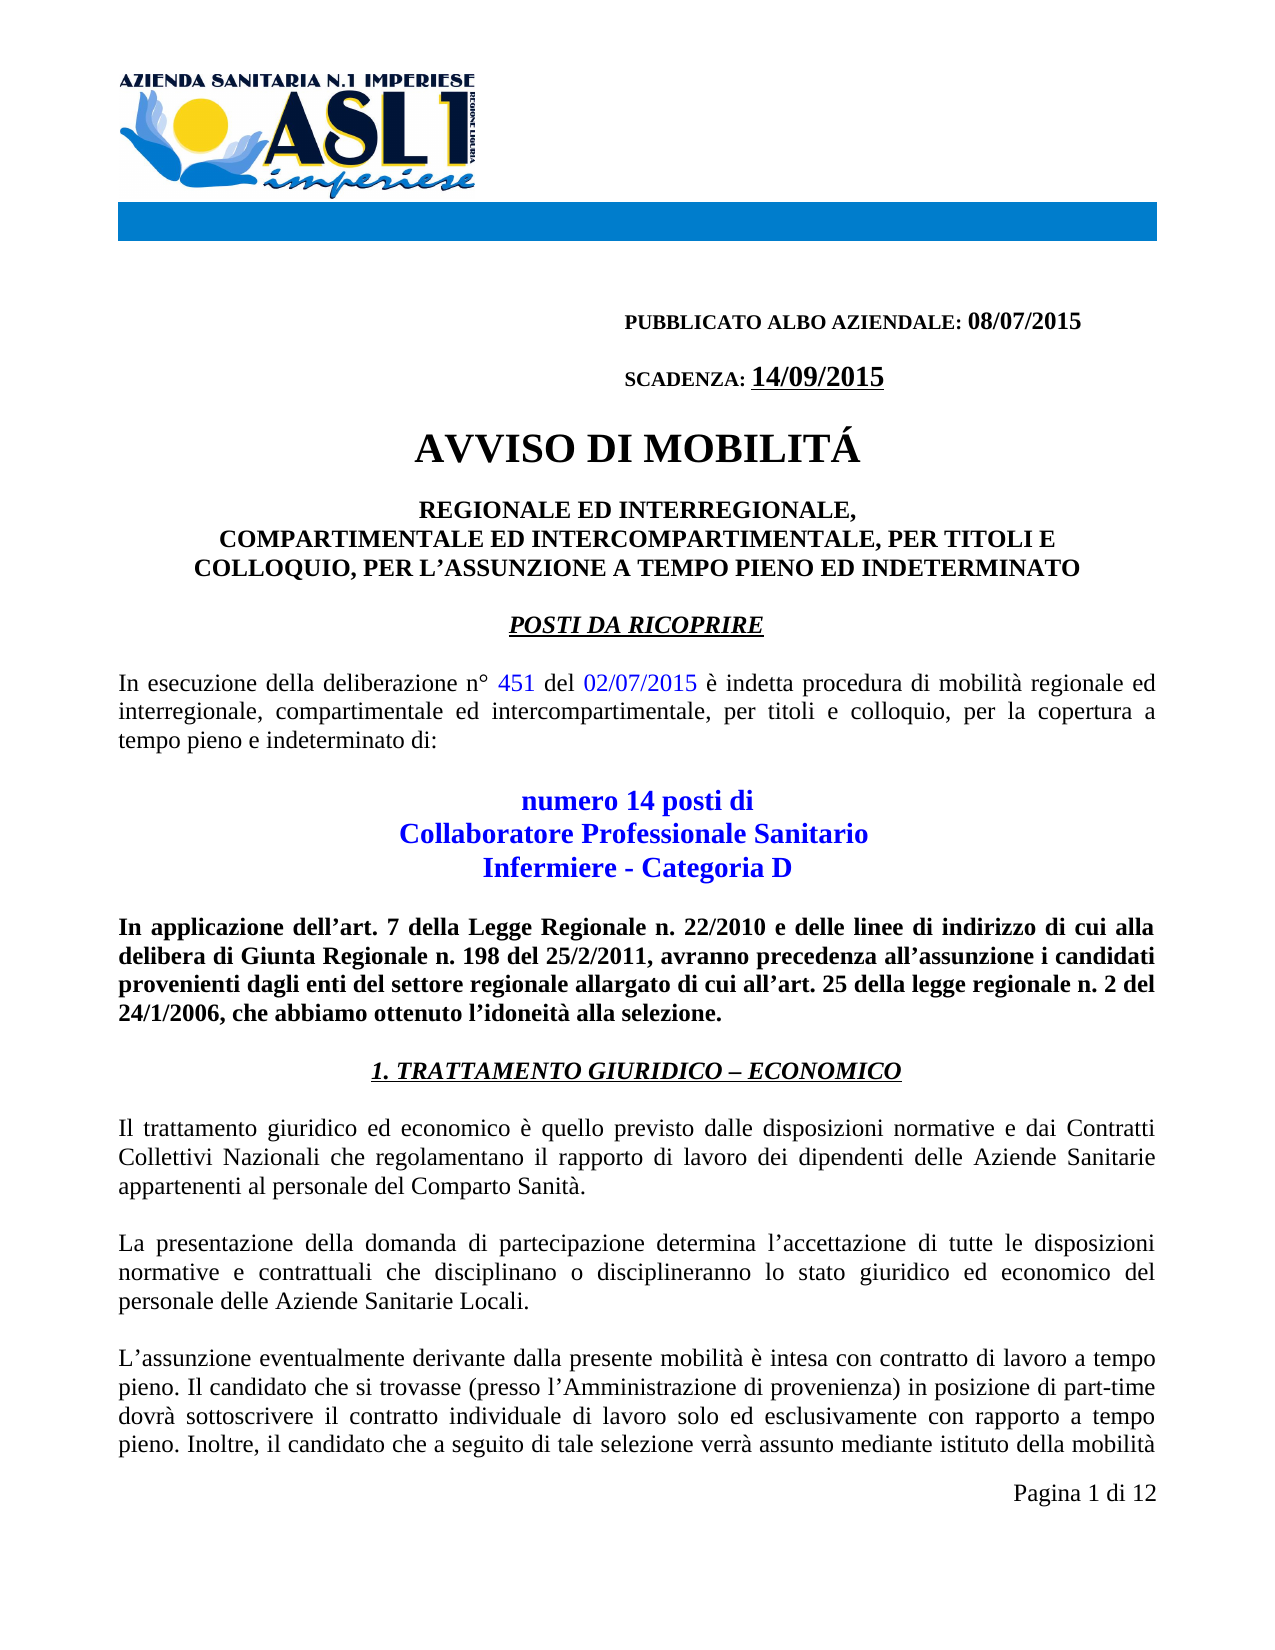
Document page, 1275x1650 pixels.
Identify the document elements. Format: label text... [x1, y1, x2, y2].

subtitle SCADENZA: 14/09/2015 [624, 359, 1157, 393]
text REGIONALE ED INTERREGIONALE, [118, 495, 1157, 524]
text In esecuzione della deliberazione n° 451 del 02/07/2015 è indetta procedura di mobilità regionale ed interregionale, compartimentale ed intercompartimentale, per titoli e colloquio, per la copertura a tempo pieno e indeterminato di: [118, 668, 1157, 754]
text POSTI DA RICOPRIRE [118, 610, 1157, 639]
text Il trattamento giuridico ed economico è quello previsto dalle disposizioni normative e dai Contratti Collettivi Nazionali che regolamentano il rapporto di lavoro dei dipendenti delle Aziende Sanitarie appartenenti al personale del Comparto Sanità. [118, 1113, 1157, 1199]
text La presentazione della domanda di partecipazione determina l’accettazione di tutte le disposizioni normative e contrattuali che disciplinano o disciplineranno lo stato giuridico ed economico del personale delle Aziende Sanitarie Locali. [118, 1228, 1157, 1314]
text L’assunzione eventualmente derivante dalla presente mobilità è intesa con contratto di lavoro a tempo pieno. Il candidato che si trovasse (presso l’Amministrazione di provenienza) in posizione di part-time dovrà sottoscrivere il contratto individuale di lavoro solo ed esclusivamente con rapporto a tempo pieno. Inoltre, il candidato che a seguito di tale selezione verrà assunto mediante istituto della mobilità [118, 1343, 1157, 1458]
picture [119, 74, 475, 199]
subtitle PUBBLICATO ALBO AZIENDALE: 08/07/2015 [624, 306, 1157, 334]
subtitle COLLOQUIO, PER L’ASSUNZIONE A TEMPO PIENO ED INDETERMINATO [118, 553, 1157, 581]
text Infermiere - Categoria D [118, 850, 1157, 883]
text 1. TRATTAMENTO GIURIDICO – ECONOMICO [118, 1056, 1157, 1084]
text In applicazione dell’art. 7 della Legge Regionale n. 22/2010 e delle linee di indirizzo di cui alla delibera di Giunta Regionale n. 198 del 25/2/2011, avranno precedenza all’assunzione i candidati provenienti dagli enti del settore regionale allargato di cui all’art. 25 della legge regionale n. 2 del 24/1/2006, che abbiamo ottenuto l’idoneità alla selezione. [118, 912, 1157, 1027]
text AVVISO DI MOBILITÁ [118, 423, 1157, 471]
text COMPARTIMENTALE ED INTERCOMPARTIMENTALE, PER TITOLI E [118, 524, 1157, 553]
text numero 14 posti di [118, 783, 1157, 816]
text Collaboratore Professionale Sanitario [118, 816, 1157, 850]
